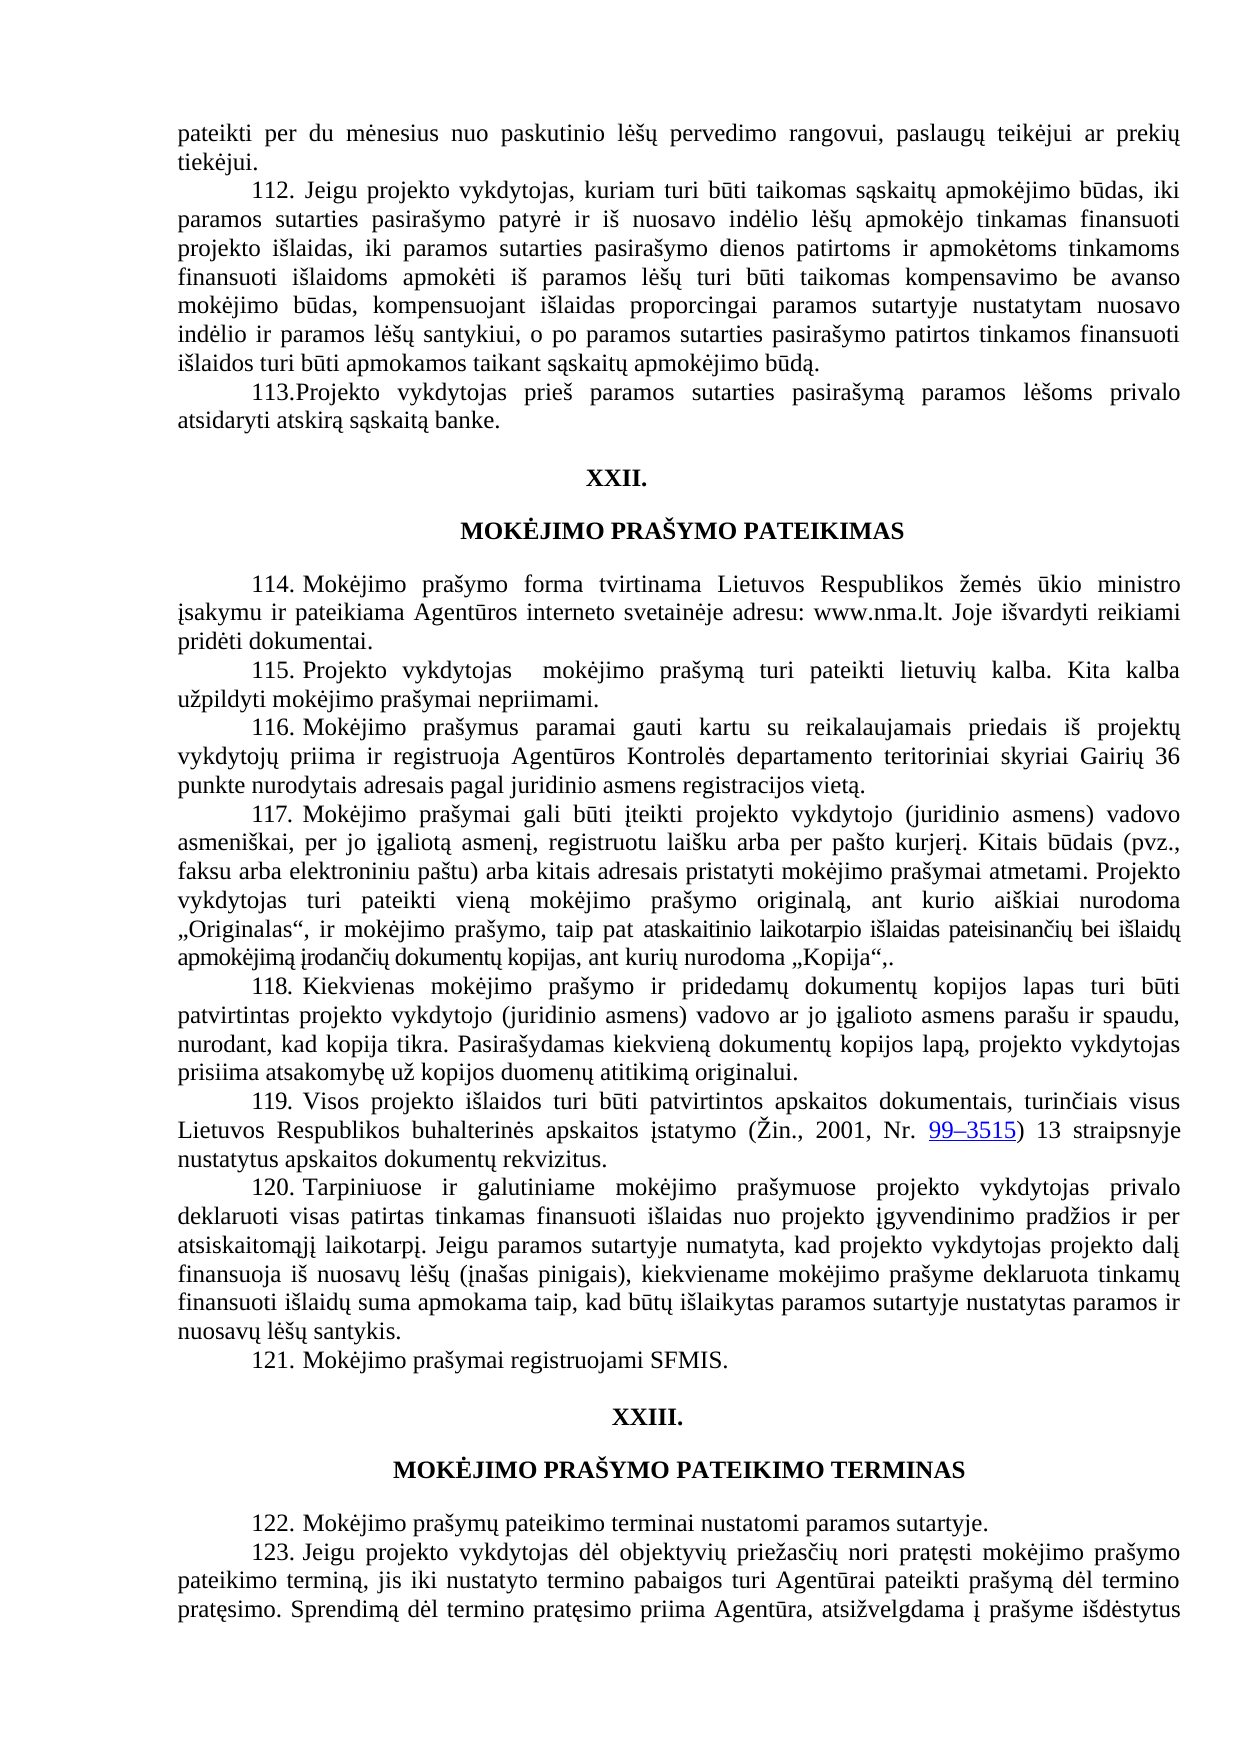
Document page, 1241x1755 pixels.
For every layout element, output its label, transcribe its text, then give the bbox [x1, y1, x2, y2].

text MOKĖJIMO PRAŠYMO PATEIKIMAS [177, 516, 1181, 545]
text XXIII. [177, 1402, 1181, 1431]
text 117. Mokėjimo prašymai gali būti įteikti projekto vykdytojo (juridinio asmens) vadovo asmeniškai, per jo įgaliotą asmenį, registruotu laišku arba per pašto kurjerį. Kitais būdais (pvz., faksu arba elektroniniu paštu) arba kitais adresais pristatyti mokėjimo prašymai atmetami. Projekto vykdytojas turi pateikti vieną mokėjimo prašymo originalą, ant kurio aiškiai nurodoma „Originalas“, ir mokėjimo prašymo, taip pat ataskaitinio laikotarpio išlaidas pateisinančių bei išlaidų apmokėjimą įrodančių dokumentų kopijas, ant kurių nurodoma „Kopija“,. [177, 799, 1181, 971]
text 121. Mokėjimo prašymai registruojami SFMIS. [177, 1345, 1181, 1374]
text pateikti per du mėnesius nuo paskutinio lėšų pervedimo rangovui, paslaugų teikėjui ar prekių tiekėjui. [177, 118, 1181, 176]
text 118. Kiekvienas mokėjimo prašymo ir pridedamų dokumentų kopijos lapas turi būti patvirtintas projekto vykdytojo (juridinio asmens) vadovo ar jo įgalioto asmens parašu ir spaudu, nurodant, kad kopija tikra. Pasirašydamas kiekvieną dokumentų kopijos lapą, projekto vykdytojas prisiima atsakomybę už kopijos duomenų atitikimą originalui. [177, 971, 1181, 1086]
text 119. Visos projekto išlaidos turi būti patvirtintos apskaitos dokumentais, turinčiais visus Lietuvos Respublikos buhalterinės apskaitos įstatymo (Žin., 2001, Nr. 99–3515) 13 straipsnyje nustatytus apskaitos dokumentų rekvizitus. [177, 1086, 1181, 1172]
text 115. Projekto vykdytojas mokėjimo prašymą turi pateikti lietuvių kalba. Kita kalba užpildyti mokėjimo prašymai nepriimami. [177, 655, 1181, 712]
text 114. Mokėjimo prašymo forma tvirtinama Lietuvos Respublikos žemės ūkio ministro įsakymu ir pateikiama Agentūros interneto svetainėje adresu: www.nma.lt. Joje išvardyti reikiami pridėti dokumentai. [177, 569, 1181, 655]
text 116. Mokėjimo prašymus paramai gauti kartu su reikalaujamais priedais iš projektų vykdytojų priima ir registruoja Agentūros Kontrolės departamento teritoriniai skyriai Gairių 36 punkte nurodytais adresais pagal juridinio asmens registracijos vietą. [177, 712, 1181, 799]
text XXII. [177, 463, 1181, 492]
text MOKĖJIMO PRAŠYMO PATEIKIMO TERMINAS [177, 1455, 1181, 1484]
text 113. Projekto vykdytojas prieš paramos sutarties pasirašymą paramos lėšoms privalo atsidaryti atskirą sąskaitą banke. [177, 377, 1181, 434]
text 123. Jeigu projekto vykdytojas dėl objektyvių priežasčių nori pratęsti mokėjimo prašymo pateikimo terminą, jis iki nustatyto termino pabaigos turi Agentūrai pateikti prašymą dėl termino pratęsimo. Sprendimą dėl termino pratęsimo priima Agentūra, atsižvelgdama į prašyme išdėstytus [177, 1537, 1181, 1623]
text 112. Jeigu projekto vykdytojas, kuriam turi būti taikomas sąskaitų apmokėjimo būdas, iki paramos sutarties pasirašymo patyrė ir iš nuosavo indėlio lėšų apmokėjo tinkamas finansuoti projekto išlaidas, iki paramos sutarties pasirašymo dienos patirtoms ir apmokėtoms tinkamoms finansuoti išlaidoms apmokėti iš paramos lėšų turi būti taikomas kompensavimo be avanso mokėjimo būdas, kompensuojant išlaidas proporcingai paramos sutartyje nustatytam nuosavo indėlio ir paramos lėšų santykiui, o po paramos sutarties pasirašymo patirtos tinkamos finansuoti išlaidos turi būti apmokamos taikant sąskaitų apmokėjimo būdą. [177, 176, 1181, 377]
text 122. Mokėjimo prašymų pateikimo terminai nustatomi paramos sutartyje. [177, 1508, 1181, 1537]
text 120. Tarpiniuose ir galutiniame mokėjimo prašymuose projekto vykdytojas privalo deklaruoti visas patirtas tinkamas finansuoti išlaidas nuo projekto įgyvendinimo pradžios ir per atsiskaitomąjį laikotarpį. Jeigu paramos sutartyje numatyta, kad projekto vykdytojas projekto dalį finansuoja iš nuosavų lėšų (įnašas pinigais), kiekviename mokėjimo prašyme deklaruota tinkamų finansuoti išlaidų suma apmokama taip, kad būtų išlaikytas paramos sutartyje nustatytas paramos ir nuosavų lėšų santykis. [177, 1172, 1181, 1345]
